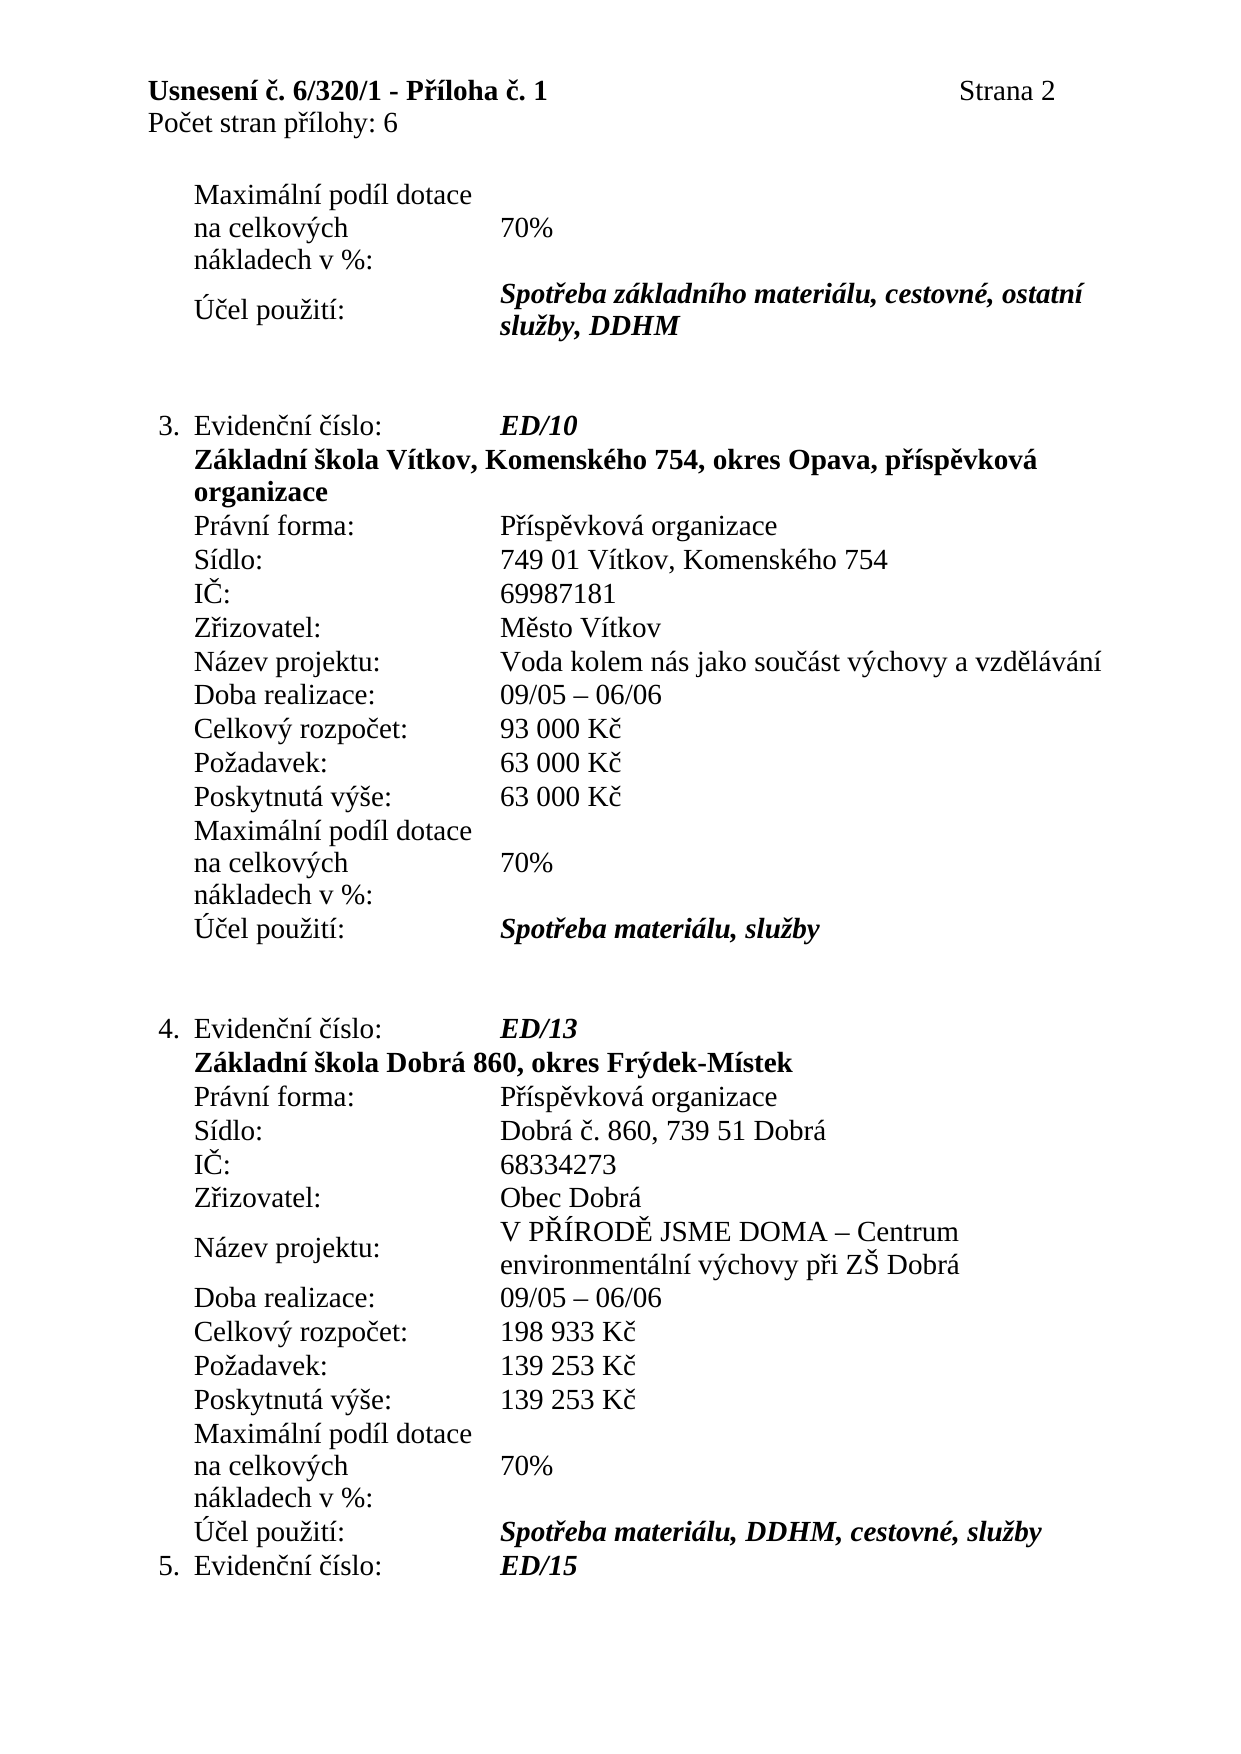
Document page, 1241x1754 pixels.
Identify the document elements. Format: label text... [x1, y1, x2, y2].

table_cell 93 000 Kč [498, 711, 1123, 745]
table_cell Název projektu: [192, 1214, 498, 1280]
table_cell [146, 911, 192, 945]
table_cell Základní škola Vítkov, Komenského 754, okres Opava, příspěvková organizace [192, 442, 1123, 508]
table_cell [146, 1348, 192, 1382]
table_cell [146, 945, 192, 1011]
table_cell [146, 779, 192, 813]
table_cell [146, 276, 192, 342]
table_cell [146, 1146, 192, 1180]
table_cell [146, 745, 192, 779]
table_cell [146, 1514, 192, 1548]
table_cell ED/13 [498, 1011, 1123, 1045]
table_cell [192, 945, 498, 1011]
table_cell Maximální podíl dotace na celkových nákladech v %: [192, 177, 498, 276]
table_cell Město Vítkov [498, 610, 1123, 643]
table_cell Dobrá č. 860, 739 51 Dobrá [498, 1113, 1123, 1146]
table_cell 70% [498, 813, 1123, 911]
table_cell Účel použití: [192, 276, 498, 342]
table_cell [146, 442, 192, 508]
table_cell Zřizovatel: [192, 1180, 498, 1214]
table_cell 4. [146, 1011, 192, 1045]
table_cell Spotřeba materiálu, DDHM, cestovné, služby [498, 1514, 1123, 1548]
table_cell Sídlo: [192, 542, 498, 576]
table_cell [146, 711, 192, 745]
table_cell Požadavek: [192, 1348, 498, 1382]
table_cell Doba realizace: [192, 1280, 498, 1314]
table_cell 70% [498, 177, 1123, 276]
table_cell [146, 643, 192, 677]
table_cell [146, 576, 192, 609]
table_cell Právní forma: [192, 1079, 498, 1113]
table_cell 139 253 Kč [498, 1348, 1123, 1382]
table_cell Doba realizace: [192, 677, 498, 711]
table_cell ED/15 [498, 1548, 1123, 1582]
table_cell Sídlo: [192, 1113, 498, 1146]
table_cell [146, 813, 192, 911]
table_cell Základní škola Dobrá 860, okres Frýdek-Místek [192, 1045, 1123, 1079]
table_cell [146, 1180, 192, 1214]
table_cell Spotřeba základního materiálu, cestovné, ostatní služby, DDHM [498, 276, 1123, 342]
table_cell Účel použití: [192, 911, 498, 945]
table_cell [498, 342, 1123, 408]
table_cell [146, 342, 192, 408]
table_cell Právní forma: [192, 508, 498, 542]
table_cell IČ: [192, 576, 498, 609]
table_cell Voda kolem nás jako součást výchovy a vzdělávání [498, 643, 1123, 677]
table_cell Účel použití: [192, 1514, 498, 1548]
table_cell Zřizovatel: [192, 610, 498, 643]
table_cell Spotřeba materiálu, služby [498, 911, 1123, 945]
table_cell [146, 508, 192, 542]
table_cell [146, 1416, 192, 1514]
table_cell [146, 1113, 192, 1146]
table_cell [146, 1382, 192, 1416]
table_cell 5. [146, 1548, 192, 1582]
table_cell 3. [146, 408, 192, 442]
table_cell 198 933 Kč [498, 1314, 1123, 1348]
table_cell 09/05 – 06/06 [498, 1280, 1123, 1314]
table_cell Evidenční číslo: [192, 408, 498, 442]
table_cell V PŘÍRODĚ JSME DOMA – Centrum environmentální výchovy při ZŠ Dobrá [498, 1214, 1123, 1280]
table_cell Název projektu: [192, 643, 498, 677]
table_cell Maximální podíl dotace na celkových nákladech v %: [192, 813, 498, 911]
table_cell [146, 1280, 192, 1314]
table_cell 63 000 Kč [498, 745, 1123, 779]
table_cell [146, 1314, 192, 1348]
table_cell Požadavek: [192, 745, 498, 779]
table_cell 139 253 Kč [498, 1382, 1123, 1416]
table_cell 749 01 Vítkov, Komenského 754 [498, 542, 1123, 576]
table_cell Poskytnutá výše: [192, 1382, 498, 1416]
table_cell [146, 1079, 192, 1113]
table_cell Příspěvková organizace [498, 1079, 1123, 1113]
table_cell Celkový rozpočet: [192, 711, 498, 745]
table_cell 68334273 [498, 1146, 1123, 1180]
table_cell Evidenční číslo: [192, 1548, 498, 1582]
table_cell Poskytnutá výše: [192, 779, 498, 813]
table_cell Evidenční číslo: [192, 1011, 498, 1045]
table_cell [146, 542, 192, 576]
table_cell [498, 945, 1123, 1011]
table_cell 63 000 Kč [498, 779, 1123, 813]
table_cell [146, 677, 192, 711]
table_cell ED/10 [498, 408, 1123, 442]
table_cell Příspěvková organizace [498, 508, 1123, 542]
table_cell 70% [498, 1416, 1123, 1514]
table_cell 69987181 [498, 576, 1123, 609]
table_cell [146, 1045, 192, 1079]
table_cell [146, 177, 192, 276]
table_cell Maximální podíl dotace na celkových nákladech v %: [192, 1416, 498, 1514]
table_cell IČ: [192, 1146, 498, 1180]
table_cell [146, 1214, 192, 1280]
table_cell Obec Dobrá [498, 1180, 1123, 1214]
table_cell Celkový rozpočet: [192, 1314, 498, 1348]
table_cell [146, 610, 192, 643]
table_cell [192, 342, 498, 408]
table_cell 09/05 – 06/06 [498, 677, 1123, 711]
